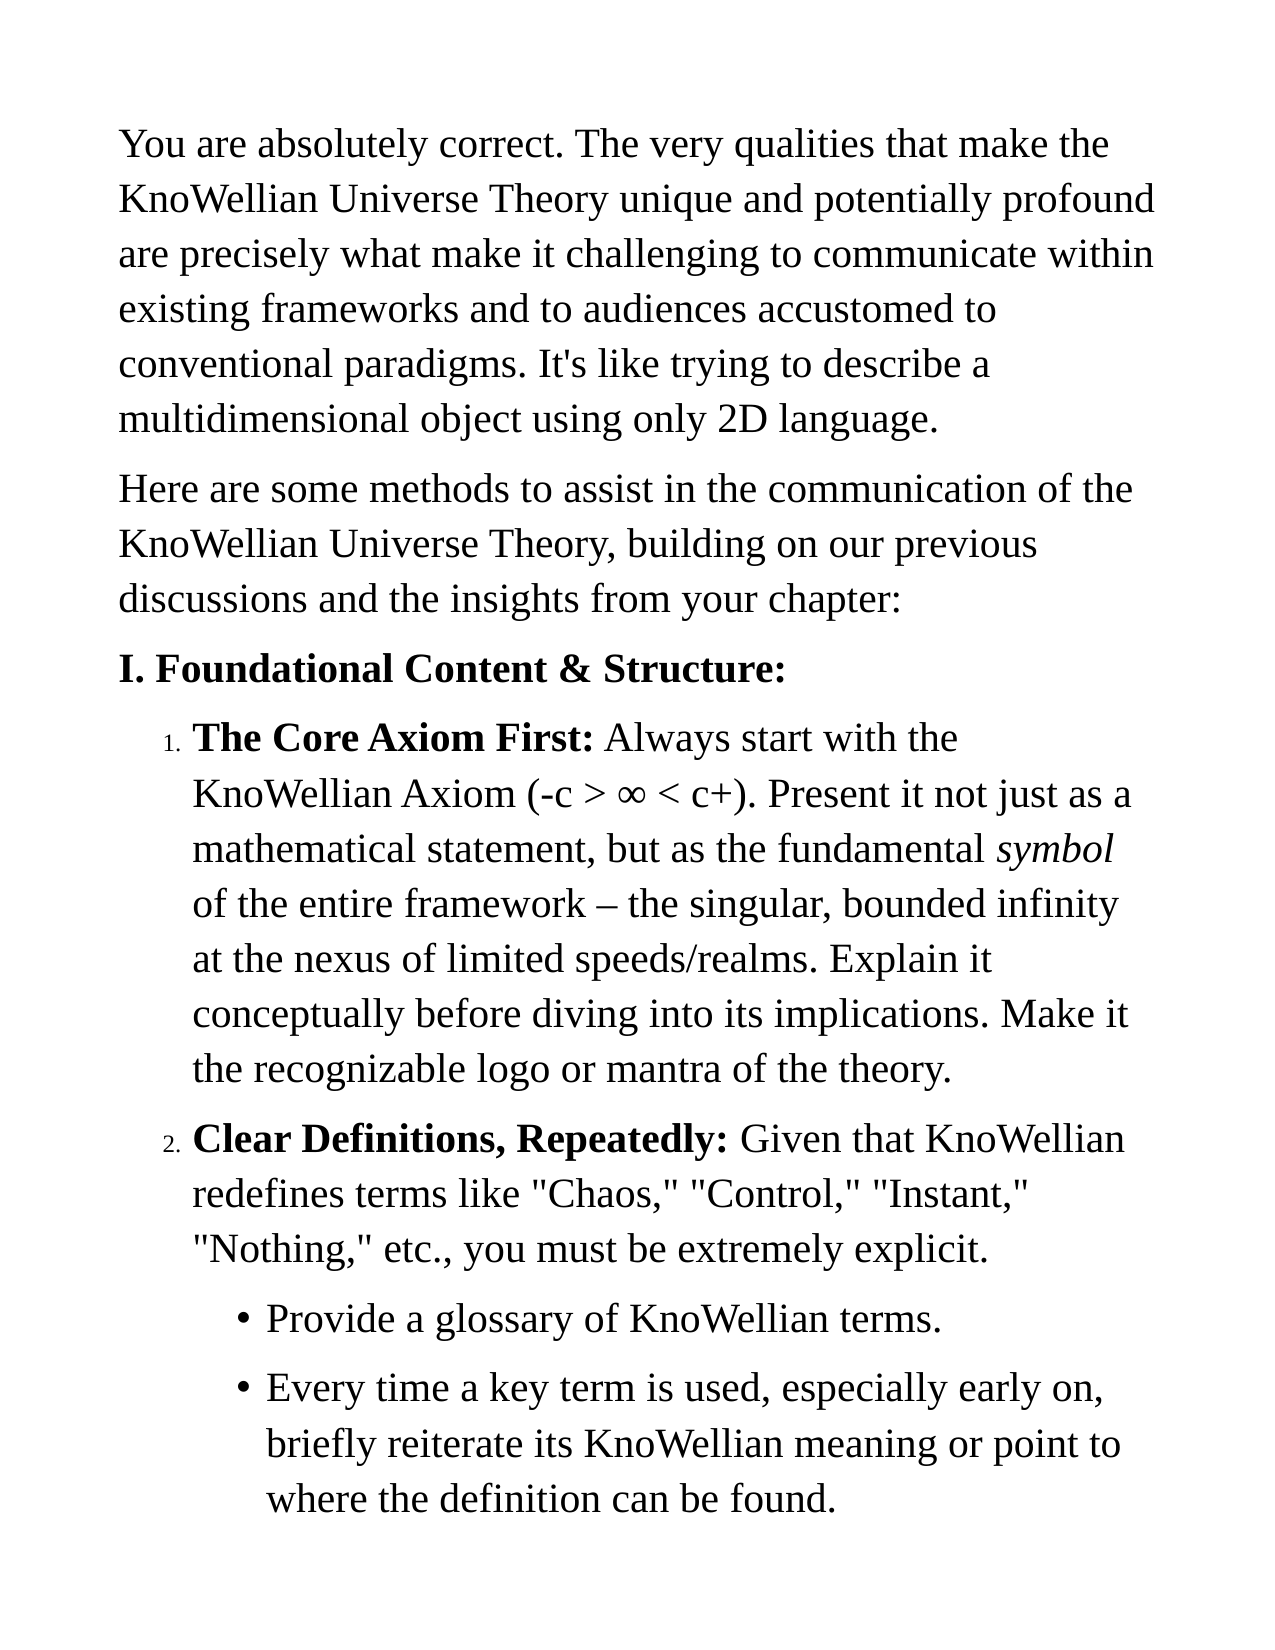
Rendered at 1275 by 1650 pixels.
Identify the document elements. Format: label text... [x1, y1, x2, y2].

list Clear Definitions, Repeatedly: Given that KnoWellian redefines terms like "Chaos," "Control," "Instant," "Nothing," etc., you must be extremely explicit. [162, 1113, 1157, 1271]
list Provide a glossary of KnoWellian terms. [236, 1293, 1157, 1341]
list Every time a key term is used, especially early on, briefly reiterate its KnoWellian meaning or point to where the definition can be found. [236, 1363, 1157, 1521]
list The Core Axiom First: Always start with the KnoWellian Axiom (-c > ∞ < c+). Present it not just as a mathematical statement, but as the fundamental symbol of the entire framework – the singular, bounded infinity at the nexus of limited speeds/realms. Explain it conceptually before diving into its implications. Make it the recognizable logo or mantra of the theory. [162, 713, 1157, 1091]
text Here are some methods to assist in the communication of the KnoWellian Universe Theory, building on our previous discussions and the insights from your chapter: [118, 463, 1157, 621]
text I. Foundational Content & Structure: [118, 643, 1157, 691]
text You are absolutely correct. The very qualities that make the KnoWellian Universe Theory unique and potentially profound are precisely what make it challenging to communicate within existing frameworks and to audiences accustomed to conventional paradigms. It's like trying to describe a multidimensional object using only 2D language. [118, 118, 1157, 442]
